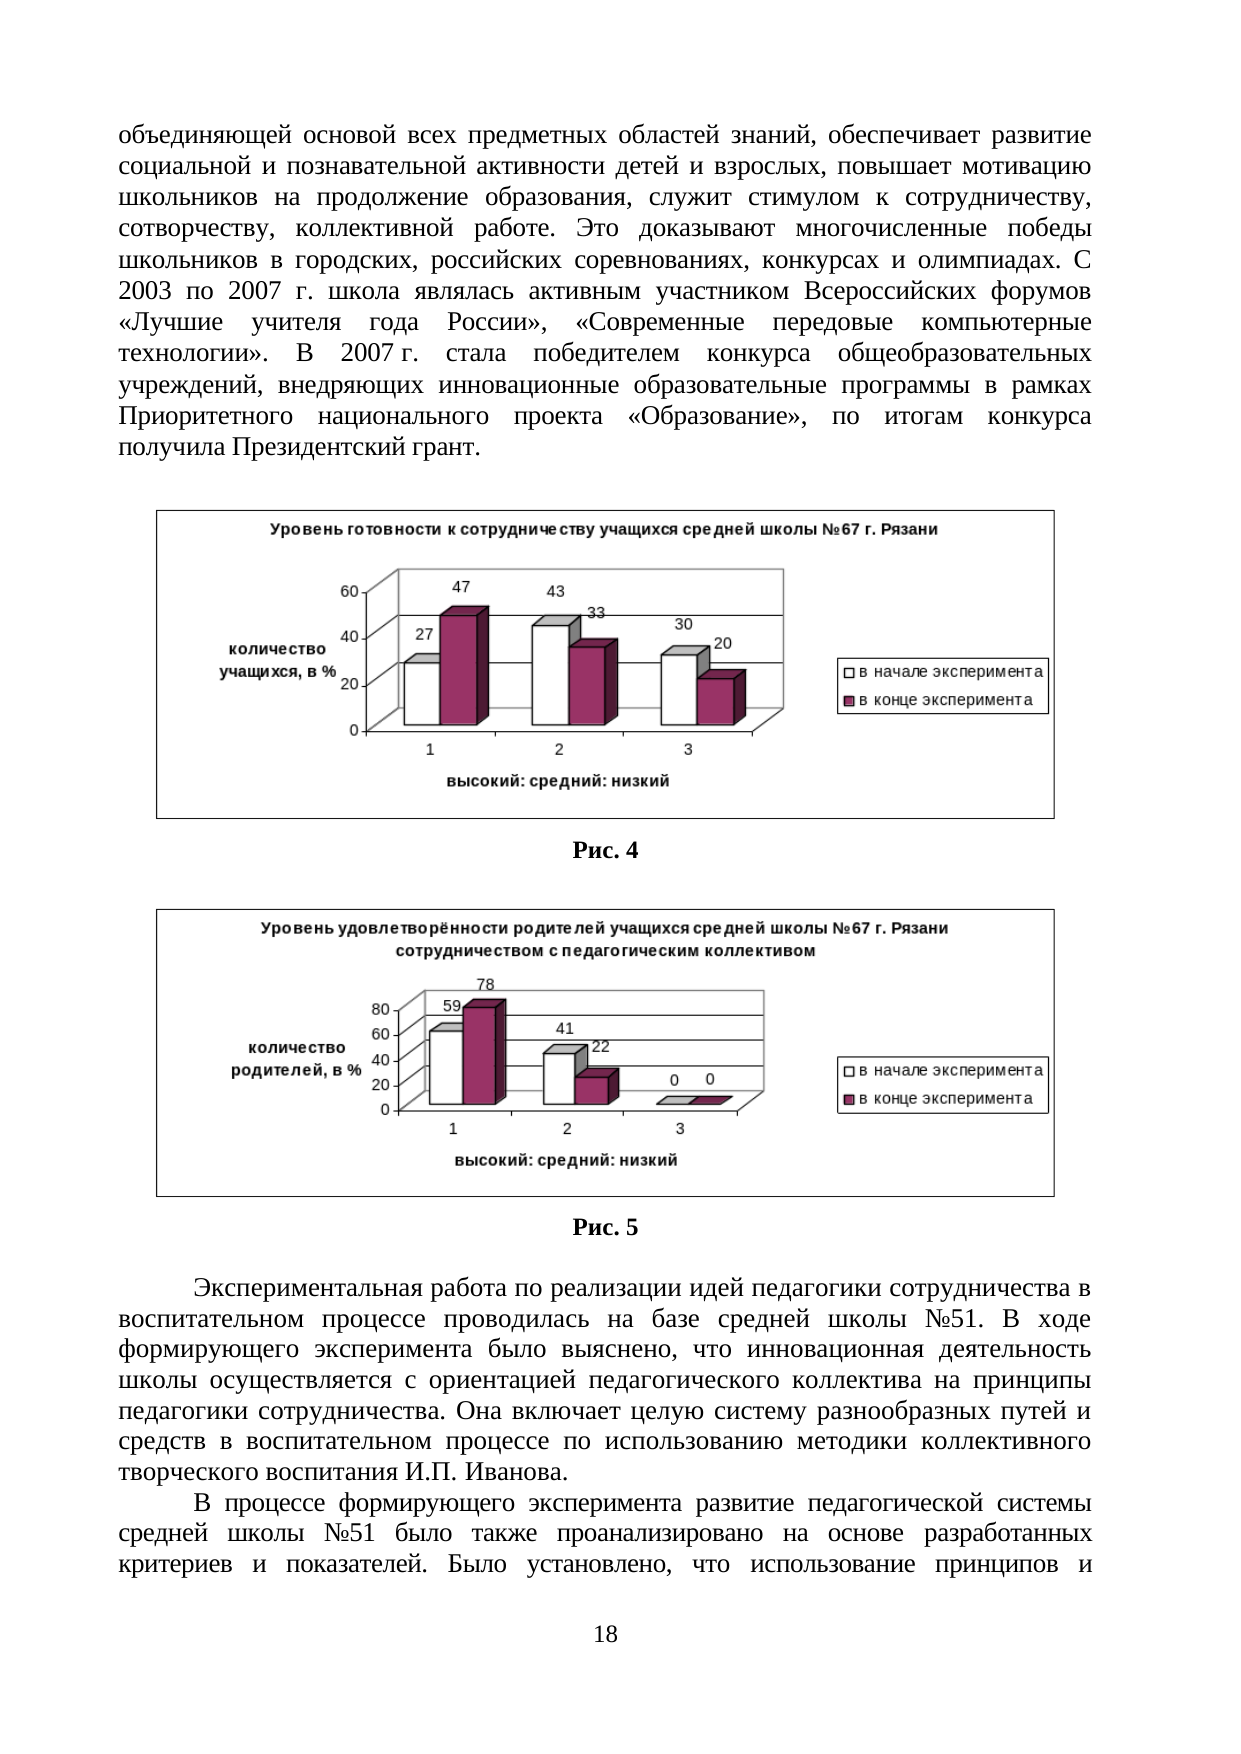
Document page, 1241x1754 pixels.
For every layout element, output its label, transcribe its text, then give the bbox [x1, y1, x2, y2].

text Рис. 4 [118, 835, 1092, 864]
text Экспериментальная работа по реализации идей педагогики сотрудничества в воспитательном процессе проводилась на базе средней школы №51. В ходе формирующего эксперимента было выяснено, что инновационная деятельность школы осуществляется с ориентацией педагогического коллектива на принципы педагогики сотрудничества. Она включает целую систему разнообразных путей и средств в воспитательном процессе по использованию методики коллективного творческого воспитания И.П. Иванова. [118, 1272, 1092, 1487]
text Рис. 5 [118, 892, 1092, 1241]
text объединяющей основой всех предметных областей знаний, обеспечивает развитие социальной и познавательной активности детей и взрослых, повышает мотивацию школьников на продолжение образования, служит стимулом к сотрудничеству, сотворчеству, коллективной работе. Это доказывают многочисленные победы школьников в городских, российских соревнованиях, конкурсах и олимпиадах. С 2003 по 2007 г. школа являлась активным участником Всероссийских форумов «Лучшие учителя года России», «Современные передовые компьютерные технологии». В 2007 г. стала победителем конкурса общеобразовательных учреждений, внедряющих инновационные образовательные программы в рамках Приоритетного национального проекта «Образование», по итогам конкурса получила Президентский грант. [118, 118, 1092, 462]
text В процессе формирующего эксперимента развитие педагогической системы средней школы №51 было также проанализировано на основе разработанных критериев и показателей. Было установлено, что использование принципов и [118, 1487, 1092, 1578]
